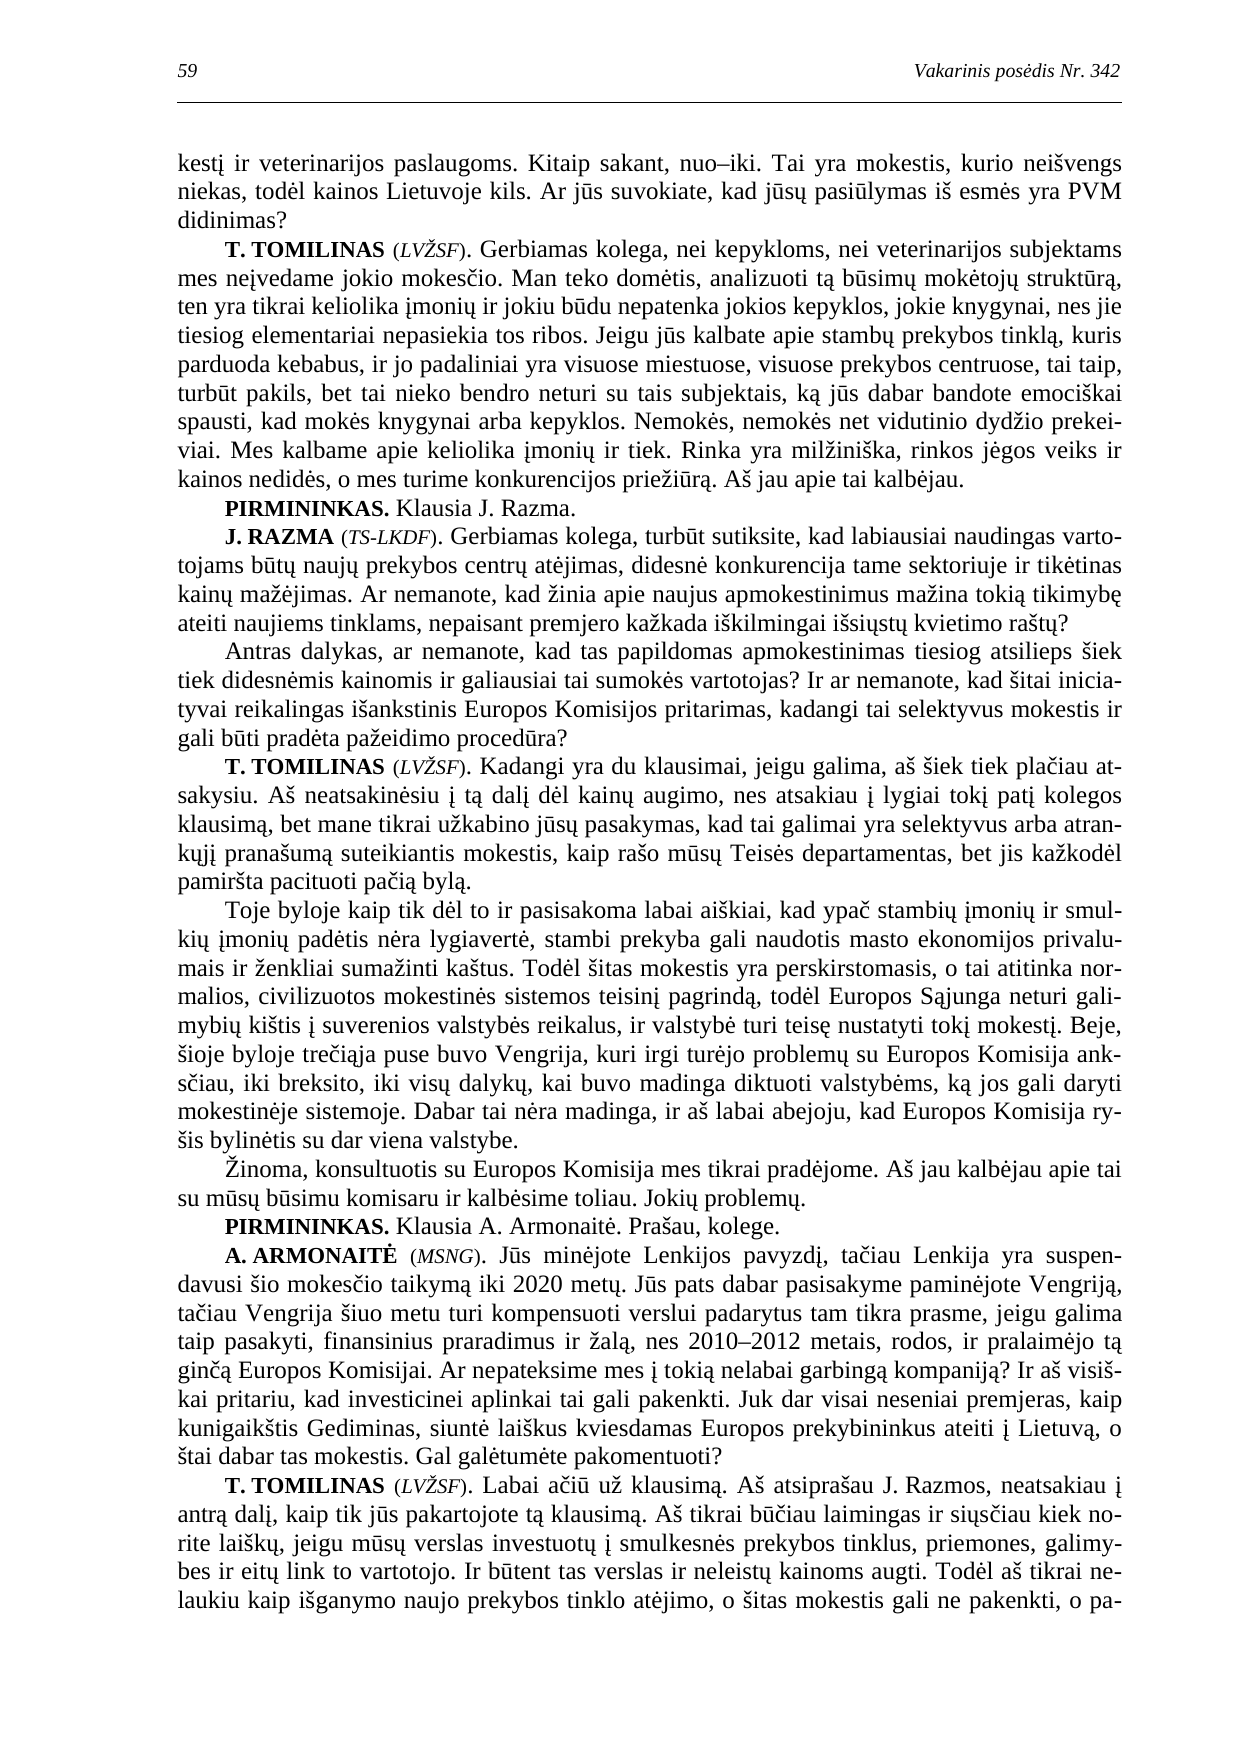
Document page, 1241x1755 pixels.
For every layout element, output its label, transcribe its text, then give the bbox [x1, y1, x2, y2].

text PIRMININKAS. Klau­sia A. Ar­mo­nai­tė. Pra­šau, ko­le­ge. [177, 1211, 1122, 1240]
text PIRMININKAS. Klau­sia J. Raz­ma. [177, 493, 1122, 521]
text T. TOMILINAS (LVŽSF). Ger­bia­mas ko­le­ga, nei ke­pyk­loms, nei ve­te­ri­na­ri­jos sub­jek­tams mes ne­įve­da­me jo­kio mo­kes­čio. Man te­ko do­mė­tis, ana­li­zuo­ti tą bū­si­mų mo­kė­to­jų struk­tū­rą, ten yra tik­rai ke­lio­li­ka įmo­nių ir jo­kiu bū­du ne­pa­ten­ka jo­kios ke­pyk­los, jo­kie kny­gy­nai, nes jie tie­siog ele­men­ta­riai ne­pa­sie­kia tos ri­bos. Jei­gu jūs kal­ba­te apie stam­bų pre­ky­bos tin­klą, ku­ris par­duo­da ke­ba­bus, ir jo pa­da­li­niai yra vi­suo­se mies­tuo­se, vi­suo­se pre­ky­bos cen­truo­se, tai taip, tur­būt pa­kils, bet tai nie­ko ben­dro ne­tu­ri su tais sub­jek­tais, ką jūs da­bar ban­do­te emo­ciš­kai spaus­ti, kad mo­kės kny­gy­nai ar­ba ke­pyk­los. Ne­mo­kės, ne­mo­kės net vi­du­ti­nio dy­džio pre­kei­viai. Mes kal­ba­me apie ke­lio­li­ka įmo­nių ir tiek. Rin­ka yra mil­ži­niš­ka, rin­kos jė­gos veiks ir kai­nos ne­di­dės, o mes tu­ri­me kon­ku­ren­ci­jos prie­žiū­rą. Aš jau apie tai kal­bė­jau. [177, 234, 1122, 493]
text Ant­ras da­ly­kas, ar ne­ma­no­te, kad tas pa­pil­do­mas ap­mo­kes­ti­ni­mas tie­siog at­si­lieps šiek tiek di­des­nė­mis kai­no­mis ir ga­liau­siai tai su­mo­kės var­to­to­jas? Ir ar ne­ma­no­te, kad ši­tai ini­cia­ty­vai rei­ka­lin­gas iš­anks­ti­nis Eu­ro­pos Ko­mi­si­jos pri­ta­ri­mas, ka­dan­gi tai se­lek­ty­vus mo­kes­tis ir ga­li bū­ti pra­dė­ta pa­žei­di­mo pro­ce­dū­ra? [177, 636, 1122, 751]
text To­je by­lo­je kaip tik dėl to ir pa­si­sa­ko­ma la­bai aiš­kiai, kad ypač stam­bių įmo­nių ir smul­kių įmo­nių pa­dė­tis nė­ra ly­gia­ver­tė, stam­bi pre­ky­ba ga­li nau­do­tis mas­to eko­no­mi­jos pri­va­lu­mais ir žen­kliai su­ma­žin­ti kaš­tus. To­dėl ši­tas mo­kes­tis yra per­skirs­to­ma­sis, o tai ati­tin­ka nor­ma­lios, ci­vi­li­zuo­tos mo­kes­ti­nės sis­te­mos tei­si­nį pa­grin­dą, to­dėl Eu­ro­pos Są­jun­ga ne­tu­ri ga­li­my­bių kiš­tis į su­ve­re­nios vals­ty­bės rei­ka­lus, ir vals­ty­bė tu­ri tei­sę nu­sta­ty­ti to­kį mo­kes­tį. Be­je, šio­je by­lo­je tre­či­ą­ja pu­se bu­vo Veng­ri­ja, ku­ri ir­gi tu­rė­jo pro­ble­mų su Eu­ro­pos Ko­mi­si­ja ank­sčiau, iki brek­si­to, iki vi­sų da­ly­kų, kai bu­vo ma­din­ga dik­tuo­ti vals­ty­bėms, ką jos ga­li da­ry­ti mo­kes­ti­nė­je sis­te­mo­je. Da­bar tai nė­ra ma­din­ga, ir aš la­bai abe­jo­ju, kad Eu­ro­pos Ko­mi­si­ja ry­šis by­li­nė­tis su dar vie­na vals­ty­be. [177, 895, 1122, 1154]
text J. RAZMA (TS-LKDF). Ger­bia­mas ko­le­ga, tur­būt su­tik­si­te, kad la­biau­siai nau­din­gas var­to­to­jams bū­tų nau­jų pre­ky­bos cen­trų at­ėji­mas, di­des­nė kon­ku­ren­ci­ja ta­me sek­to­riu­je ir ti­kė­ti­nas kai­nų ma­žė­ji­mas. Ar ne­ma­no­te, kad ži­nia apie nau­jus ap­mo­kes­ti­ni­mus ma­ži­na to­kią ti­ki­my­bę at­ei­ti nau­jiems tin­klams, ne­pai­sant prem­je­ro kaž­ka­da iš­kil­min­gai iš­siųs­tų kvie­ti­mo raš­tų? [177, 521, 1122, 636]
text A. ARMONAITĖ (MSNG). Jūs mi­nė­jo­te Len­ki­jos pa­vyz­dį, ta­čiau Len­ki­ja yra sus­pen­davusi šio mo­kes­čio tai­ky­mą iki 2020 me­tų. Jūs pats da­bar pa­si­sa­ky­me pa­mi­nė­jo­te Veng­ri­ją, ta­čiau Veng­ri­ja šiuo me­tu tu­ri kom­pen­suo­ti ver­slui pa­da­ry­tus tam tik­ra pras­me, jei­gu ga­li­ma taip pa­sa­ky­ti, fi­nan­si­nius pra­ra­di­mus ir ža­lą, nes 2010–2012 me­tais, ro­dos, ir pra­lai­mė­jo tą gin­čą Eu­ro­pos Ko­mi­si­jai. Ar ne­pa­tek­si­me mes į to­kią ne­la­bai gar­bin­gą kom­pa­ni­ją? Ir aš vi­siš­kai pri­ta­riu, kad in­ves­ti­ci­nei ap­lin­kai tai ga­li pa­kenk­ti. Juk dar vi­sai ne­se­niai prem­je­ras, kaip ku­ni­gaikš­tis Ge­di­mi­nas, siun­tė laiš­kus kvies­da­mas Eu­ro­pos pre­ky­bi­nin­kus at­ei­ti į Lie­tu­vą, o štai da­bar tas mo­kes­tis. Gal ga­lė­tu­mė­te pa­ko­men­tuo­ti? [177, 1240, 1122, 1470]
text Ži­no­ma, kon­sul­tuo­tis su Eu­ro­pos Ko­mi­si­ja mes tik­rai pra­dė­jo­me. Aš jau kal­bė­jau apie tai su mū­sų bū­si­mu ko­mi­sa­ru ir kal­bė­si­me to­liau. Jo­kių pro­ble­mų. [177, 1154, 1122, 1211]
text T. TOMILINAS (LVŽSF). La­bai ačiū už klau­si­mą. Aš at­si­pra­šau J. Raz­mos, ne­at­sa­kiau į an­trą da­lį, kaip tik jūs pa­kar­to­jo­te tą klau­si­mą. Aš tik­rai bū­čiau lai­min­gas ir siųs­čiau kiek no­ri­te laiš­kų, jei­gu mū­sų ver­slas in­ves­tuo­tų į smul­kes­nės pre­ky­bos tin­klus, prie­mo­nes, ga­li­my­bes ir ei­tų link to var­to­to­jo. Ir bū­tent tas ver­slas ir ne­leis­tų kai­noms aug­ti. To­dėl aš tik­rai ne­lau­kiu kaip iš­ga­ny­mo nau­jo pre­ky­bos tin­klo at­ėji­mo, o ši­tas mo­kes­tis ga­li ne ­pa­kenk­ti, o pa­ [177, 1470, 1122, 1614]
text T. TOMILINAS (LVŽSF). Ka­dan­gi yra du klau­si­mai, jei­gu ga­li­ma, aš šiek tiek pla­čiau at­sa­ky­siu. Aš ne­at­sa­ki­nė­siu į tą da­lį dėl kai­nų au­gi­mo, nes at­sa­kiau į ly­giai to­kį pa­tį ko­le­gos klau­si­mą, bet ma­ne tik­rai už­ka­bi­no jū­sų pa­sa­ky­mas, kad tai ga­li­mai yra se­lek­ty­vus ar­ba at­ran­kų­jį pra­na­šu­mą su­tei­kian­tis mo­kes­tis, kaip ra­šo mū­sų Tei­sės de­par­ta­men­tas, bet jis kaž­ko­dėl pa­mirš­ta pa­ci­tuo­ti pa­čią by­lą. [177, 751, 1122, 895]
text kes­tį ir ve­te­ri­na­ri­jos pa­slau­goms. Ki­taip sa­kant, nuo–­iki. Tai yra mo­kes­tis, ku­rio ne­iš­vengs nie­kas, to­dėl kai­nos Lie­tu­vo­je kils. Ar jūs su­vo­kia­te, kad jū­sų pa­siū­ly­mas iš es­mės yra PVM di­di­ni­mas? [177, 148, 1122, 234]
